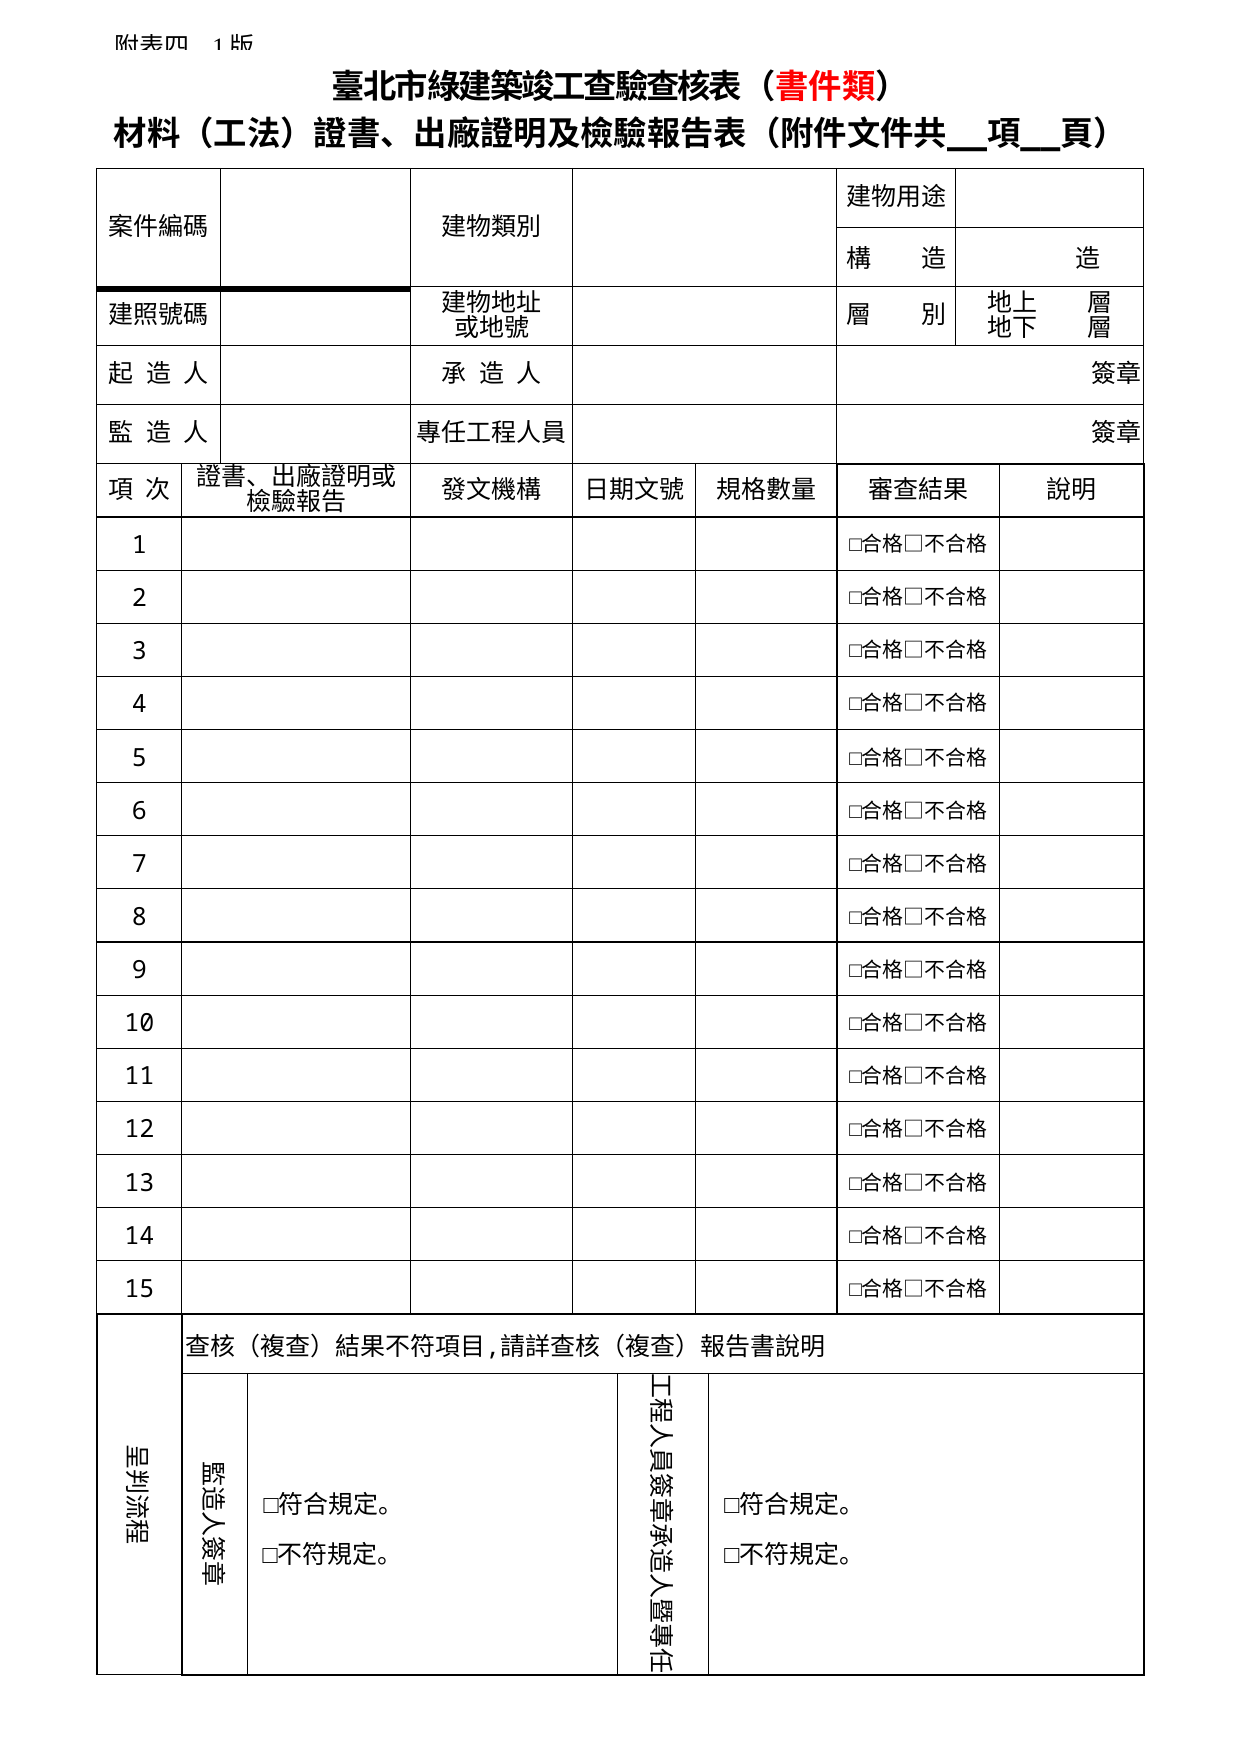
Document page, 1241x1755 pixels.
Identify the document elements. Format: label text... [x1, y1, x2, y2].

table_cell [1000, 836, 1143, 888]
table_cell [411, 677, 572, 729]
table_cell 簽章 [837, 346, 1143, 404]
table_cell 項 次 [97, 464, 181, 516]
table_cell [696, 624, 836, 676]
table_cell [182, 783, 410, 835]
table_cell [411, 1049, 572, 1101]
table_cell □合格□不合格 [838, 518, 999, 569]
table_cell [696, 730, 836, 782]
table_cell 證書、出廠證明或檢驗報告 [182, 464, 410, 516]
text 附表四 .1版 [114, 26, 362, 50]
table_cell □合格□不合格 [838, 943, 999, 994]
table_cell [221, 292, 410, 345]
table_cell □合格□不合格 [838, 1102, 999, 1154]
table_cell [573, 1208, 695, 1260]
table_cell [573, 943, 695, 994]
table_cell [696, 1049, 836, 1101]
table_cell [411, 1155, 572, 1207]
table_cell [182, 1102, 410, 1154]
table_cell 查核（複查）結果不符項目,請詳查核（複查）報告書說明 [183, 1315, 1143, 1373]
table_cell 9 [97, 943, 181, 994]
table_cell [1000, 783, 1143, 835]
table_cell [411, 730, 572, 782]
table_cell 12 [97, 1102, 181, 1154]
table_cell [182, 518, 410, 569]
table_cell 7 [97, 836, 181, 888]
table_cell [573, 677, 695, 729]
table_cell 13 [97, 1155, 181, 1207]
table_cell 發文機構 [411, 464, 572, 516]
table_cell [221, 346, 410, 404]
table_cell [1000, 1261, 1143, 1313]
table_cell [221, 405, 410, 463]
table_cell [182, 1208, 410, 1260]
table_cell 8 [97, 889, 181, 941]
table_cell [573, 836, 695, 888]
table_cell [696, 1102, 836, 1154]
table_cell 2 [97, 571, 181, 623]
table_cell [182, 730, 410, 782]
table_cell □符合規定。 □不符規定。 [709, 1374, 1143, 1674]
table_cell 監造人簽章 [183, 1374, 247, 1674]
text [105, 17, 371, 58]
table_cell □合格□不合格 [838, 1208, 999, 1260]
table_cell □合格□不合格 [838, 1049, 999, 1101]
table_cell [411, 1102, 572, 1154]
table_cell [1000, 571, 1143, 623]
text 臺北市綠建築竣工查驗查核表（書件類） [100, 65, 1140, 107]
table_cell [573, 1102, 695, 1154]
table_cell □合格□不合格 [838, 836, 999, 888]
table_cell 層 別 [837, 287, 955, 345]
table_cell 建照號碼 [97, 292, 220, 345]
table_cell [411, 889, 572, 941]
table_cell [573, 783, 695, 835]
table_cell [182, 996, 410, 1048]
table_cell [182, 1261, 410, 1313]
table_cell 規格數量 [696, 464, 836, 516]
table_cell 構 造 [837, 228, 955, 286]
table_cell □合格□不合格 [838, 571, 999, 623]
table_cell [573, 730, 695, 782]
table_cell [411, 1261, 572, 1313]
table_cell [573, 405, 836, 463]
table_cell [696, 1261, 836, 1313]
table_cell [411, 783, 572, 835]
table_cell [1000, 677, 1143, 729]
table_cell [696, 1208, 836, 1260]
table_cell 10 [97, 996, 181, 1048]
table_header [221, 169, 410, 286]
table_cell 造 [956, 228, 1143, 286]
table_cell □合格□不合格 [838, 1155, 999, 1207]
table_cell □合格□不合格 [838, 624, 999, 676]
table_cell □合格□不合格 [838, 1261, 999, 1313]
table_cell [573, 346, 836, 404]
table_cell [182, 943, 410, 994]
table_cell 說明 [1000, 465, 1143, 516]
table_cell [573, 518, 695, 569]
table_header [573, 169, 836, 286]
table_cell [696, 836, 836, 888]
table_cell [411, 624, 572, 676]
table_cell □合格□不合格 [838, 889, 999, 941]
table_cell 日期文號 [573, 464, 695, 516]
table_cell [411, 836, 572, 888]
table_cell 建物地址 或地號 [411, 287, 572, 345]
table_cell □合格□不合格 [838, 996, 999, 1048]
table_cell [1000, 1208, 1143, 1260]
table_cell [696, 889, 836, 941]
table_header 案件編碼 [97, 169, 220, 286]
table_cell □合格□不合格 [838, 677, 999, 729]
table_cell [696, 571, 836, 623]
table_cell [1000, 1102, 1143, 1154]
table_cell 1 [97, 518, 181, 569]
table_cell [182, 571, 410, 623]
table_cell [573, 1261, 695, 1313]
table_cell 6 [97, 783, 181, 835]
table_header 建物用途 [837, 169, 955, 227]
table_cell [182, 624, 410, 676]
table_cell [182, 1155, 410, 1207]
table_cell [411, 571, 572, 623]
table_cell 監 造 人 [97, 405, 220, 463]
table_cell [573, 287, 836, 345]
table_cell [573, 996, 695, 1048]
table_cell [1000, 996, 1143, 1048]
table_cell [696, 943, 836, 994]
table_cell [182, 889, 410, 941]
table_cell 起 造 人 [97, 346, 220, 404]
table_cell 14 [97, 1208, 181, 1260]
table_header 建物類別 [411, 169, 572, 286]
table_cell 15 [97, 1261, 181, 1313]
table_cell 11 [97, 1049, 181, 1101]
table_cell 審查結果 [838, 465, 999, 516]
table_cell [1000, 1155, 1143, 1207]
table_cell [182, 677, 410, 729]
table_cell [1000, 943, 1143, 994]
table_cell [411, 996, 572, 1048]
table_cell [1000, 730, 1143, 782]
table_cell [696, 783, 836, 835]
text 材料（工法）證書、出廠證明及檢驗報告表（附件文件共__項__頁） [100, 107, 1140, 155]
table_cell 呈判流程 [98, 1315, 181, 1674]
table_cell [182, 1049, 410, 1101]
table_cell [1000, 1049, 1143, 1101]
table_cell 工程人員簽章 承造人暨專任 [618, 1374, 708, 1674]
table_cell [411, 518, 572, 569]
table_cell [182, 836, 410, 888]
table_cell [1000, 518, 1143, 569]
table_cell □合格□不合格 [838, 783, 999, 835]
table_cell □合格□不合格 [838, 730, 999, 782]
table_cell □符合規定。 □不符規定。 [248, 1374, 617, 1674]
table_cell 地上 層 地下 層 [956, 287, 1143, 345]
table_cell [1000, 624, 1143, 676]
table_cell [411, 1208, 572, 1260]
table_cell [573, 624, 695, 676]
table_cell [696, 518, 836, 569]
table_cell 簽章 [837, 405, 1143, 463]
table_cell [411, 943, 572, 994]
table_cell [573, 1049, 695, 1101]
table_cell [696, 677, 836, 729]
table_cell 專任工程人員 [411, 405, 572, 463]
table_cell [573, 889, 695, 941]
table_cell [1000, 889, 1143, 941]
table_header [956, 169, 1143, 227]
table_cell 3 [97, 624, 181, 676]
table_cell 5 [97, 730, 181, 782]
table_cell 承 造 人 [411, 346, 572, 404]
table_cell [696, 1155, 836, 1207]
table_cell [573, 1155, 695, 1207]
table_cell [696, 996, 836, 1048]
table_cell 4 [97, 677, 181, 729]
table_cell [573, 571, 695, 623]
